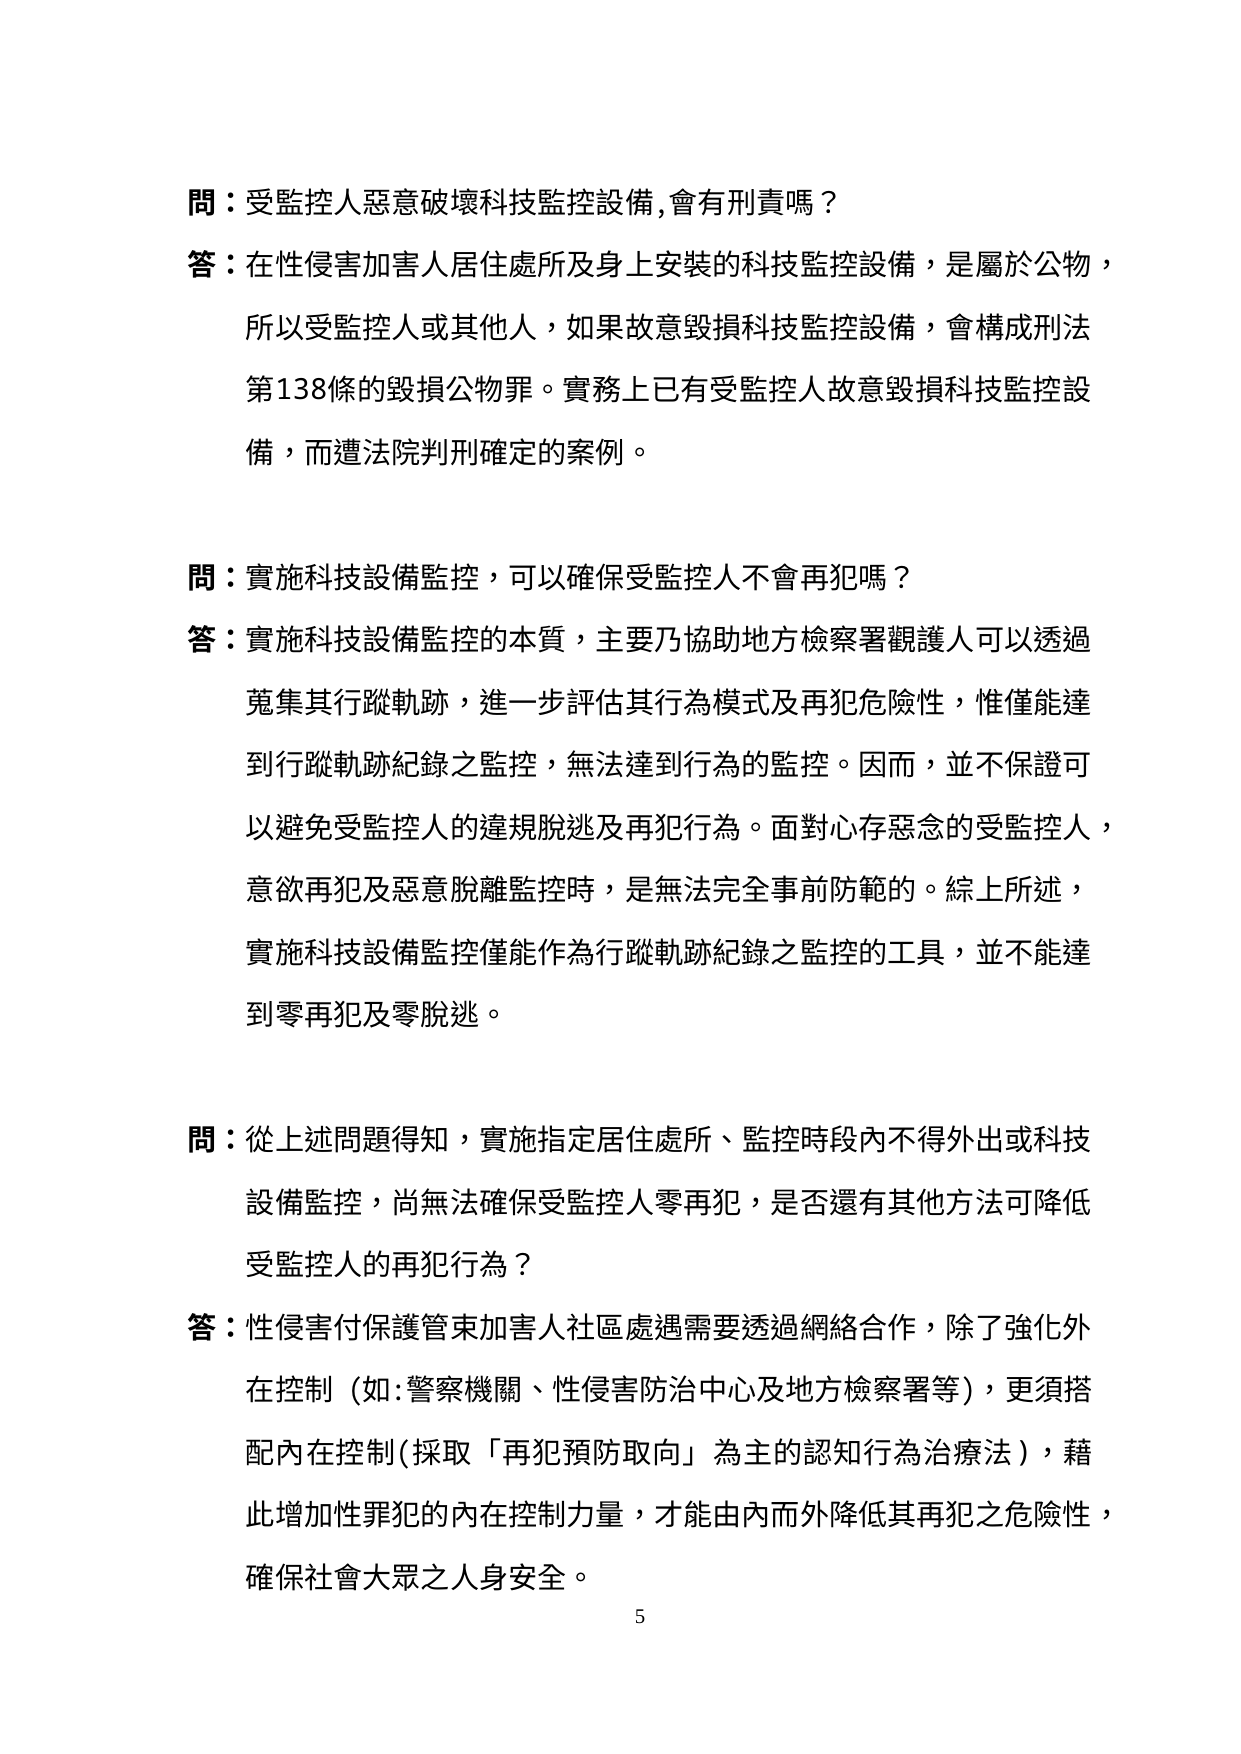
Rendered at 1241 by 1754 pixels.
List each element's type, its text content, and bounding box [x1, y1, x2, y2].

text 答：實施科技設備監控的本質，主要乃協助地方檢察署觀護人可以透過蒐集其行蹤軌跡，進一步評估其行為模式及再犯危險性，惟僅能達到行蹤軌跡紀錄之監控，無法達到行為的監控。因而，並不保證可以避免受監控人的違規脫逃及再犯行為。面對心存惡念的受監控人，意欲再犯及惡意脫離監控時，是無法完全事前防範的。綜上所述，實施科技設備監控僅能作為行蹤軌跡紀錄之監控的工具，並不能達到零再犯及零脫逃。 [187, 596, 1092, 1034]
text 答：在性侵害加害人居住處所及身上安裝的科技監控設備，是屬於公物，所以受監控人或其他人，如果故意毀損科技監控設備，會構成刑法第138條的毀損公物罪。實務上已有受監控人故意毀損科技監控設備，而遭法院判刑確定的案例。 [187, 221, 1092, 471]
text 答：性侵害付保護管束加害人社區處遇需要透過網絡合作，除了強化外在控制 (如:警察機關、性侵害防治中心及地方檢察署等)，更須搭配內在控制(採取「再犯預防取向」為主的認知行為治療法)，藉此增加性罪犯的內在控制力量，才能由內而外降低其再犯之危險性，確保社會大眾之人身安全。 [187, 1284, 1092, 1596]
text 問：受監控人惡意破壞科技監控設備,會有刑責嗎？ [187, 159, 1092, 221]
text 問：實施科技設備監控，可以確保受監控人不會再犯嗎？ [187, 534, 1092, 596]
text 問：從上述問題得知，實施指定居住處所、監控時段內不得外出或科技設備監控，尚無法確保受監控人零再犯，是否還有其他方法可降低受監控人的再犯行為？ [187, 1096, 1092, 1284]
